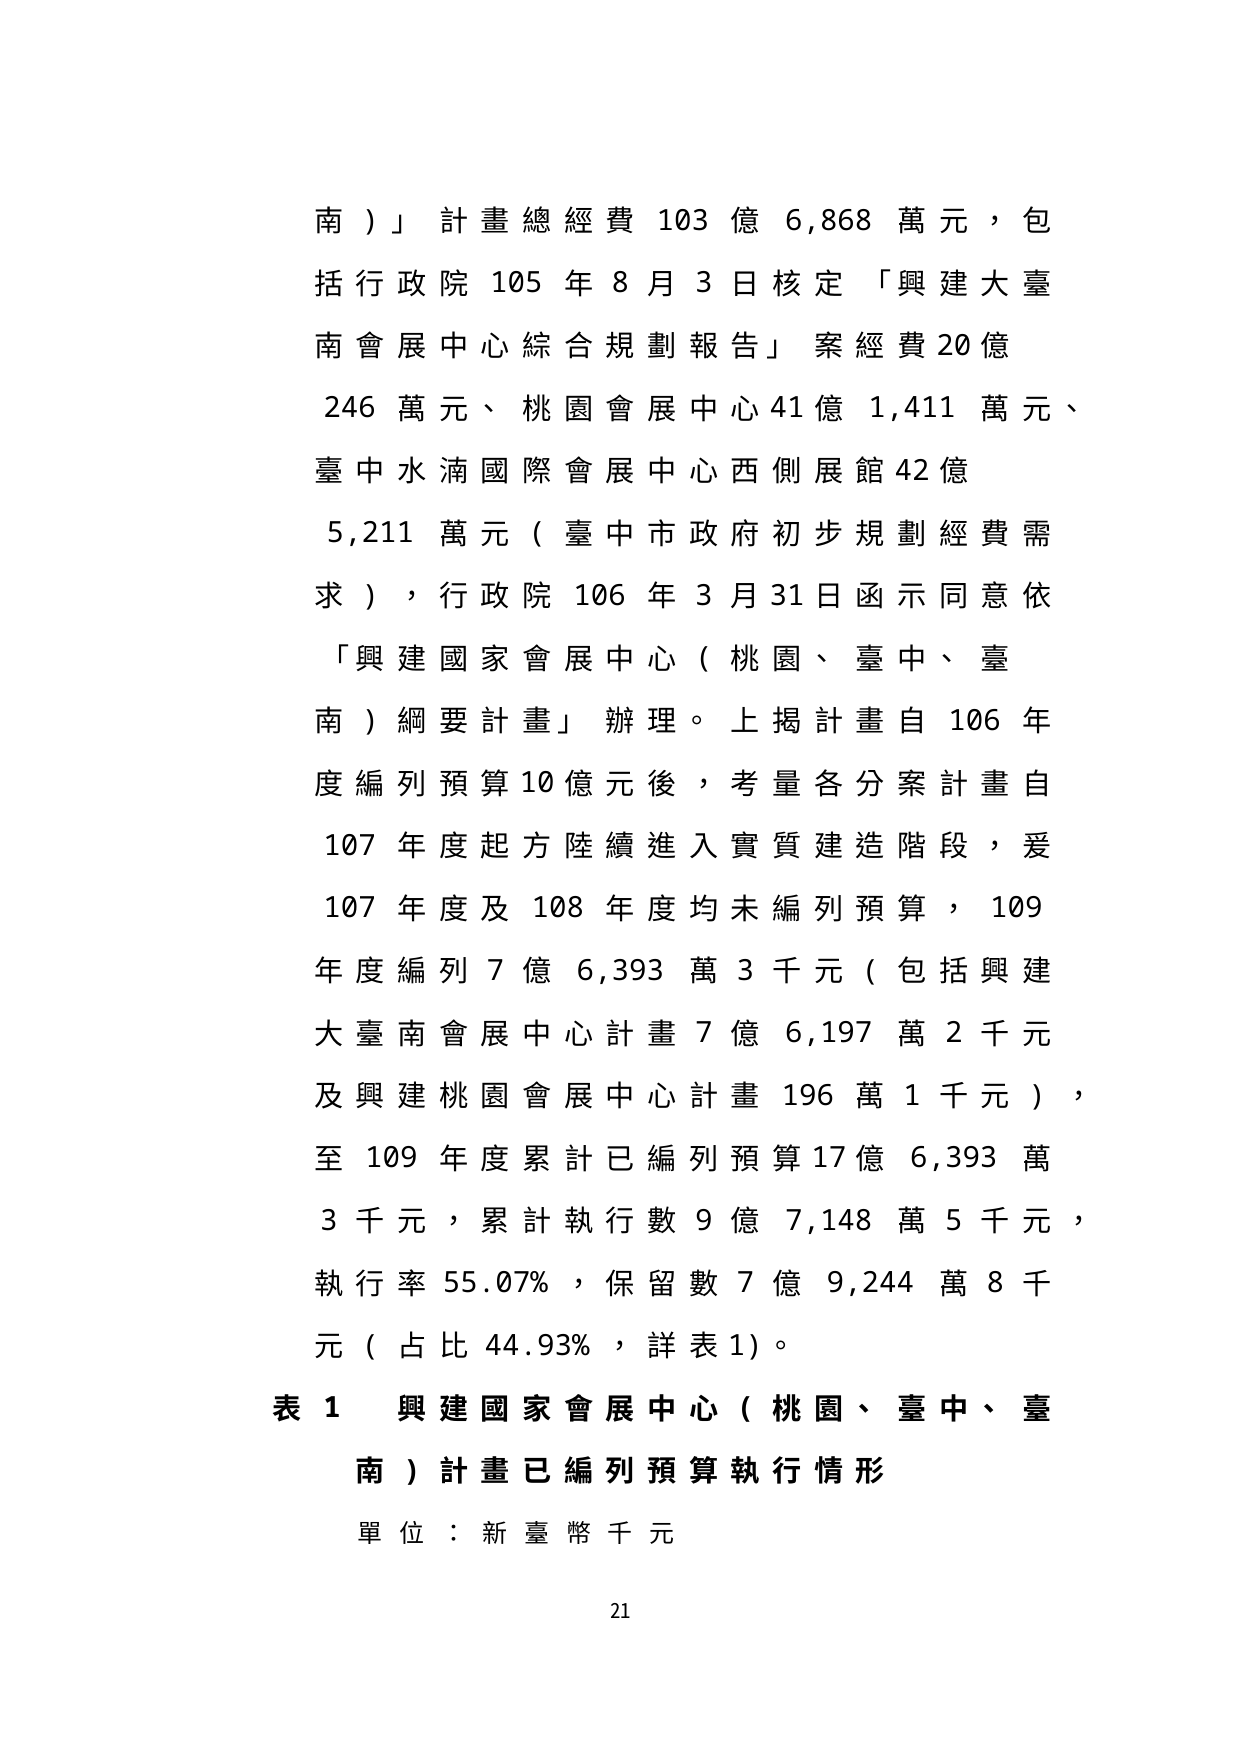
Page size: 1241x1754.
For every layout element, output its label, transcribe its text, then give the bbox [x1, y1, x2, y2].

text 表1 興建國家會展中心(桃園、臺中、臺南)計畫已編列預算執行情形 單位：新臺幣千元 [245, 1365, 1058, 1552]
text 「興建國家會展中心(桃園、臺中、臺南)」計畫總經費103億6,868萬元，包括行政院105年8月3日核定「興建大臺南會展中心綜合規劃報告」案經費20億246萬元、桃園會展中心41億1,411萬元、臺中水湳國際會展中心西側展館42億5,211萬元(臺中市政府初步規劃經費需求)，行政院106年3月31日函示同意依「興建國家會展中心(桃園、臺中、臺南)綱要計畫」辦理。上揭計畫自106年度編列預算10億元後，考量各分案計畫自107年度起方陸續進入實質建造階段，爰107年度及108年度均未編列預算，109年度編列7億6,393萬3千元(包括興建大臺南會展中心計畫7億6,197萬2千元及興建桃園會展中心計畫196萬1千元)，至109年度累計已編列預算17億6,393萬3千元，累計執行數9億7,148萬5千元，執行率55.07%，保留數7億9,244萬8千元(占比44.93%，詳表1)。 [271, 177, 1058, 1365]
